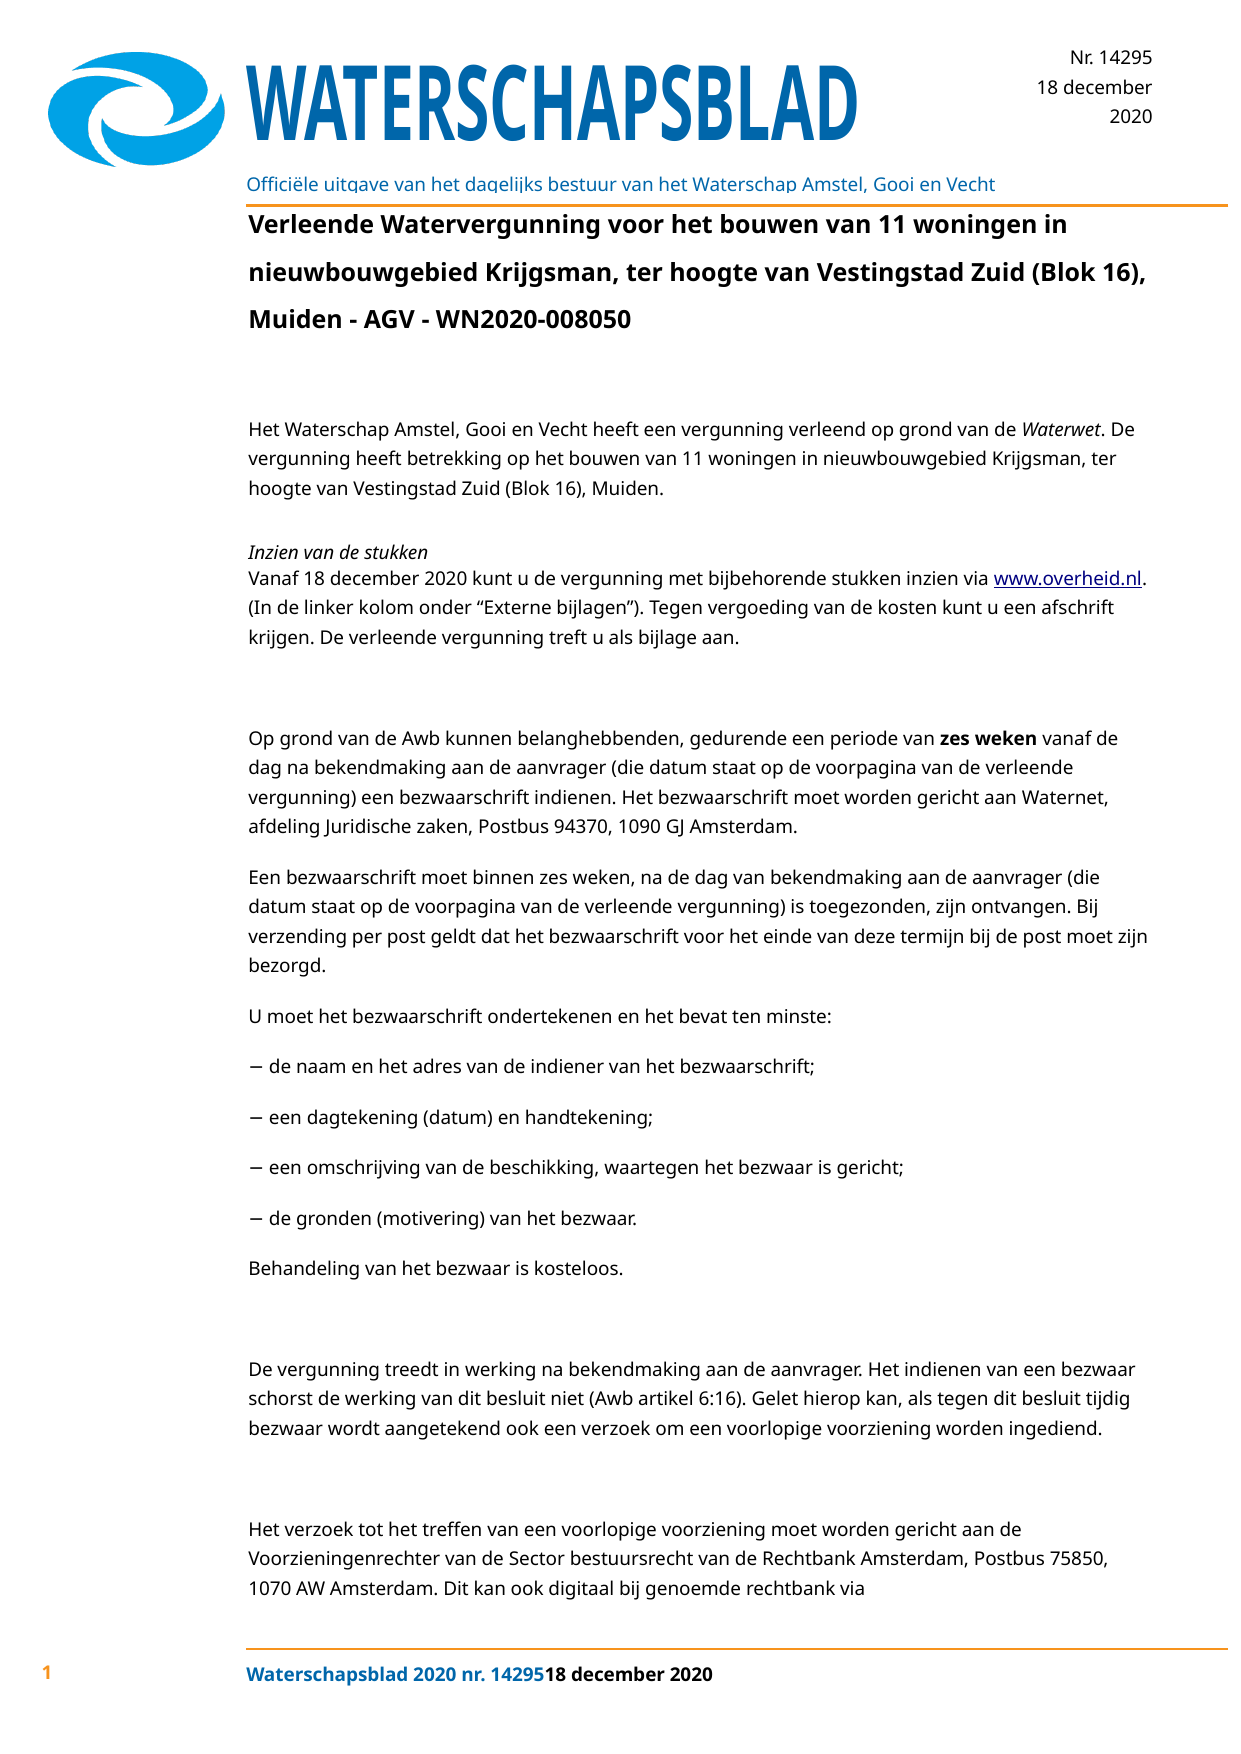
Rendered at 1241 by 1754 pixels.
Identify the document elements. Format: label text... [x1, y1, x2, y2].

text − een dagtekening (datum) en handtekening; [248, 1104, 1152, 1130]
text Verleende Watervergunning voor het bouwen van 11 woningen in nieuwbouwgebied Krijgsman, ter hoogte van Vestingstad Zuid (Blok 16), Muiden - AGV - WN2020-008050 [248, 207, 1152, 336]
text Het verzoek tot het treffen van een voorlopige voorziening moet worden gericht aan de Voorzieningenrechter van de Sector bestuursrecht van de Rechtbank Amsterdam, Postbus 75850, 1070 AW Amsterdam. Dit kan ook digitaal bij genoemde rechtbank via [248, 1516, 1152, 1601]
text Behandeling van het bezwaar is kosteloos. [248, 1255, 1152, 1281]
text − de gronden (motivering) van het bezwaar. [248, 1205, 1152, 1231]
text Inzien van de stukken [248, 539, 1152, 565]
picture [41, 47, 231, 172]
text U moet het bezwaarschrift ondertekenen en het bevat ten minste: [248, 1003, 1152, 1029]
text Op grond van de Awb kunnen belanghebbenden, gedurende een periode van zes weken vanaf de dag na bekendmaking aan de aanvrager (die datum staat op de voorpagina van de verleende vergunning) een bezwaarschrift indienen. Het bezwaarschrift moet worden gericht aan Waternet, afdeling Juridische zaken, Postbus 94370, 1090 GJ Amsterdam. [248, 725, 1152, 839]
text Vanaf 18 december 2020 kunt u de vergunning met bijbehorende stukken inzien via www.overheid.nl. (In de linker kolom onder “Externe bijlagen”). Tegen vergoeding van de kosten kunt u een afschrift krijgen. De verleende vergunning treft u als bijlage aan. [248, 565, 1152, 650]
text − de naam en het adres van de indiener van het bezwaarschrift; [248, 1053, 1152, 1079]
text De vergunning treedt in werking na bekendmaking aan de aanvrager. Het indienen van een bezwaar schorst de werking van dit besluit niet (Awb artikel 6:16). Gelet hierop kan, als tegen dit besluit tijdig bezwaar wordt aangetekend ook een verzoek om een voorlopige voorziening worden ingediend. [248, 1356, 1152, 1441]
text Een bezwaarschrift moet binnen zes weken, na de dag van bekendmaking aan de aanvrager (die datum staat op de voorpagina van de verleende vergunning) is toegezonden, zijn ontvangen. Bij verzending per post geldt dat het bezwaarschrift voor het einde van deze termijn bij de post moet zijn bezorgd. [248, 864, 1152, 978]
text Het Waterschap Amstel, Gooi en Vecht heeft een vergunning verleend op grond van de Waterwet. De vergunning heeft betrekking op het bouwen van 11 woningen in nieuwbouwgebied Krijgsman, ter hoogte van Vestingstad Zuid (Blok 16), Muiden. [248, 416, 1152, 501]
text − een omschrijving van de beschikking, waartegen het bezwaar is gericht; [248, 1154, 1152, 1180]
